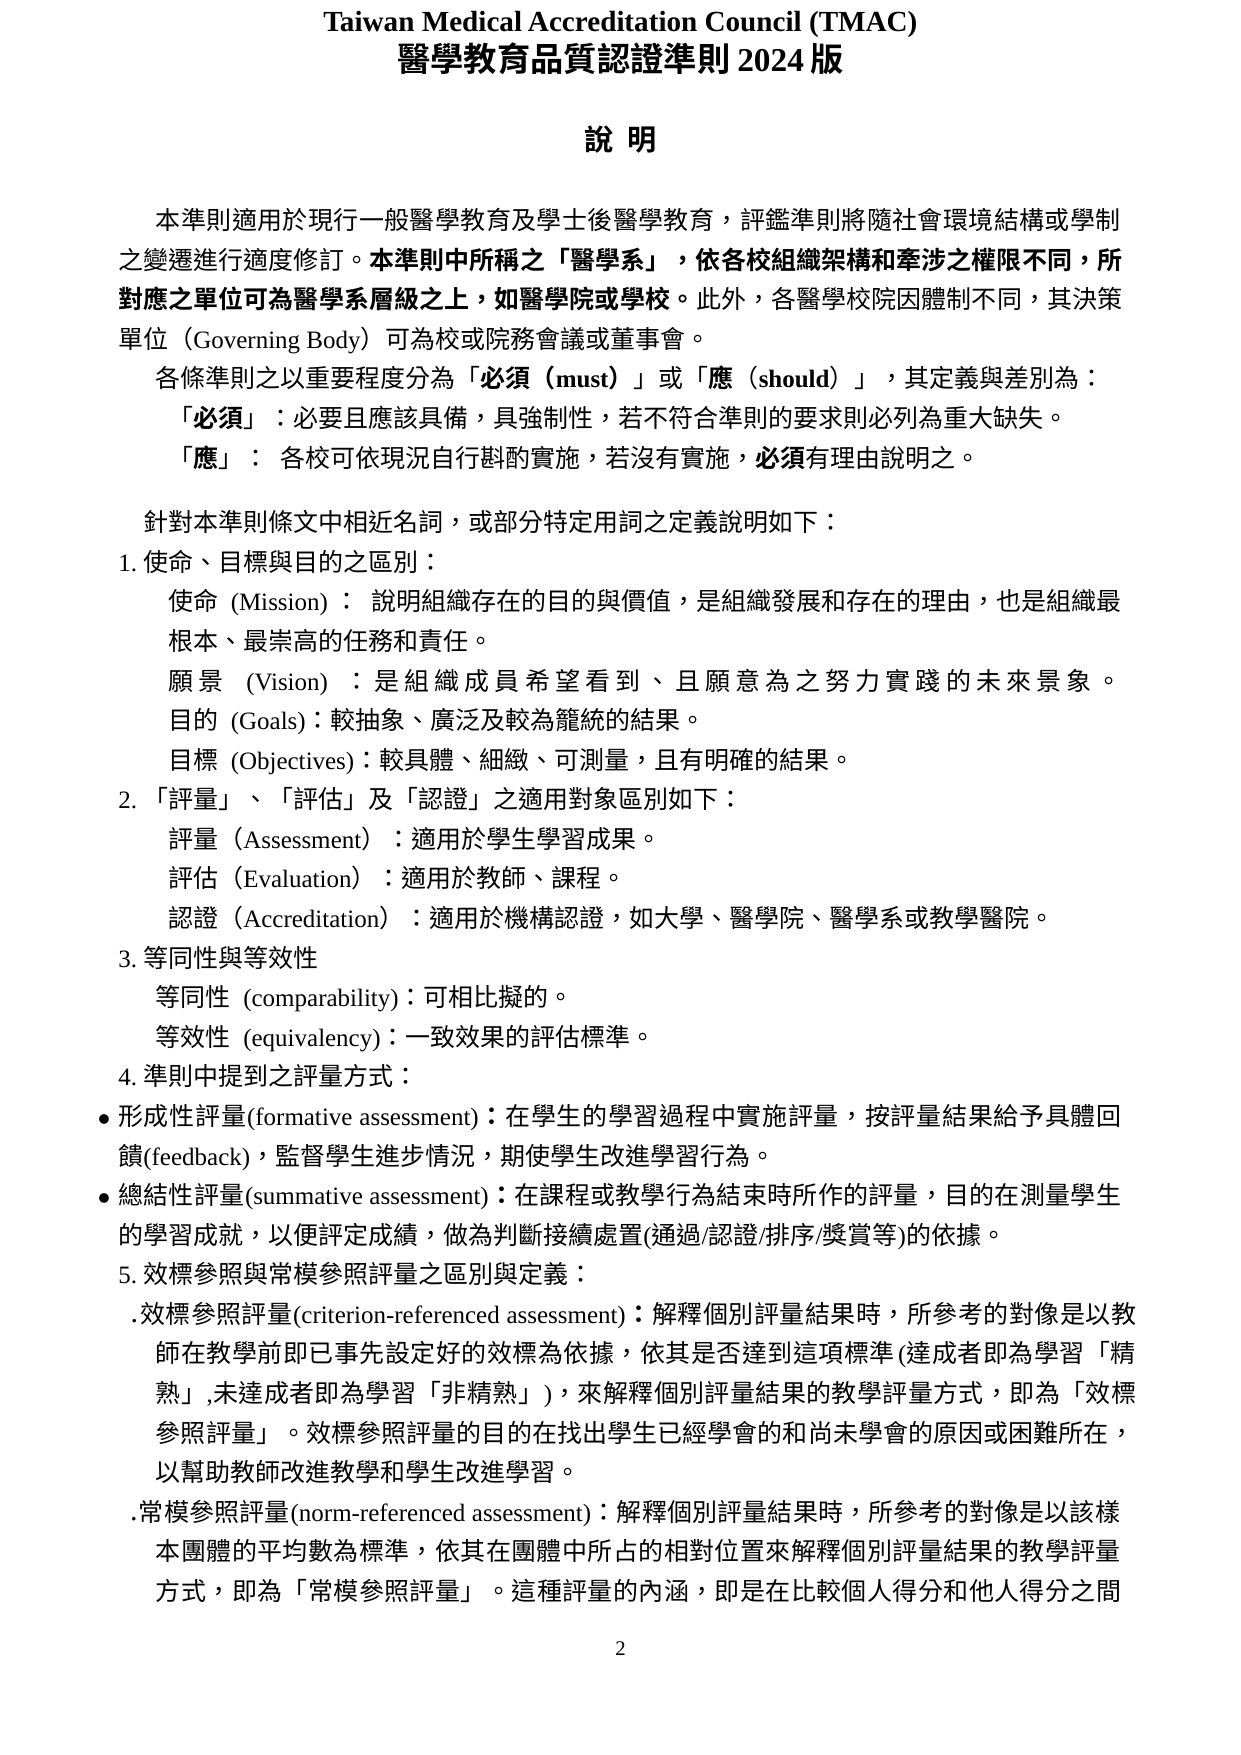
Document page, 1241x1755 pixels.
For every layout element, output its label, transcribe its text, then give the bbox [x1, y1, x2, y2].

list 使命、目標與目的之區別： [118, 539, 1122, 579]
list 等同性與等效性 [118, 935, 1122, 975]
text 評量（Assessment）：適用於學生學習成果。 [168, 817, 1122, 856]
text Taiwan Medical Accreditation Council (TMAC) [118, 0, 1122, 39]
text 「必須」：必要且應該具備，具強制性，若不符合準則的要求則必列為重大缺失。 [168, 396, 1122, 435]
text 醫學教育品質認證準則2024版 [118, 39, 1122, 79]
list 準則中提到之評量方式： [118, 1054, 1122, 1094]
text 等同性 (comparability)：可相比擬的。 [118, 975, 1122, 1014]
text 評估（Evaluation）：適用於教師、課程。 [168, 856, 1122, 896]
text 「應」： 各校可依現況自行斟酌實施，若沒有實施，必須有理由說明之。 [168, 435, 1122, 475]
list 「評量」、「評估」及「認證」之適用對象區別如下： [118, 777, 1122, 817]
text 各條準則之以重要程度分為「必須（must）」或「應（should）」，其定義與差別為： [118, 356, 1122, 396]
list 效標參照與常模參照評量之區別與定義： [118, 1252, 1122, 1292]
text 等效性 (equivalency)：一致效果的評估標準。 [118, 1014, 1122, 1054]
text 針對本準則條文中相近名詞，或部分特定用詞之定義說明如下： [118, 500, 1122, 539]
list 形成性評量(formative assessment)：在學生的學習過程中實施評量，按評量結果給予具體回饋(feedback)，監督學生進步情況，期使學生改進學習行為。 [98, 1094, 1122, 1173]
text 願景 (Vision) ：是組織成員希望看到、且願意為之努力實踐的未來景象。 目的 (Goals)：較抽象、廣泛及較為籠統的結果。 [168, 658, 1122, 737]
text ● 效標參照評量(criterion-referenced assessment)：解釋個別評量結果時，所參考的對像是以教師在教學前即已事先設定好的效標為依據，依其是否達到這項標準(達成者即為學習「精熟」,未達成者即為學習「非精熟」)，來解釋個別評量結果的教學評量方式，即為「效標參照評量」。效標參照評量的目的在找出學生已經學會的和尚未學會的原因或困難所在，以幫助教師改進教學和學生改進學習。 [118, 1292, 1136, 1489]
text 認證（Accreditation）：適用於機構認證，如大學、醫學院、醫學系或教學醫院。 [168, 896, 1122, 935]
text 目標 (Objectives)：較具體、細緻、可測量，且有明確的結果。 [168, 737, 1122, 777]
text ● 常模參照評量(norm-referenced assessment)：解釋個別評量結果時，所參考的對像是以該樣本團體的平均數為標準，依其在團體中所占的相對位置來解釋個別評量結果的教學評量方式，即為「常模參照評量」。這種評量的內涵，即是在比較個人得分和他人得分之間的高低。常模參照評量的目的在區分學生彼此間的成就水準高低，以作為教育決策之用。 [118, 1489, 1122, 1608]
list 總結性評量(summative assessment)：在課程或教學行為結束時所作的評量，目的在測量學生的學習成就，以便評定成績，做為判斷接續處置(通過/認證/排序/獎賞等)的依據。 [98, 1173, 1122, 1252]
text 使命 (Mission) ： 說明組織存在的目的與價值，是組織發展和存在的理由，也是組織最根本、最崇高的任務和責任。 [168, 579, 1122, 658]
text 說 明 [118, 119, 1122, 158]
text 本準則適用於現行一般醫學教育及學士後醫學教育，評鑑準則將隨社會環境結構或學制之變遷進行適度修訂。本準則中所稱之「醫學系」，依各校組織架構和牽涉之權限不同，所對應之單位可為醫學系層級之上，如醫學院或學校。此外，各醫學校院因體制不同，其決策單位（Governing Body）可為校或院務會議或董事會。 [118, 198, 1122, 356]
